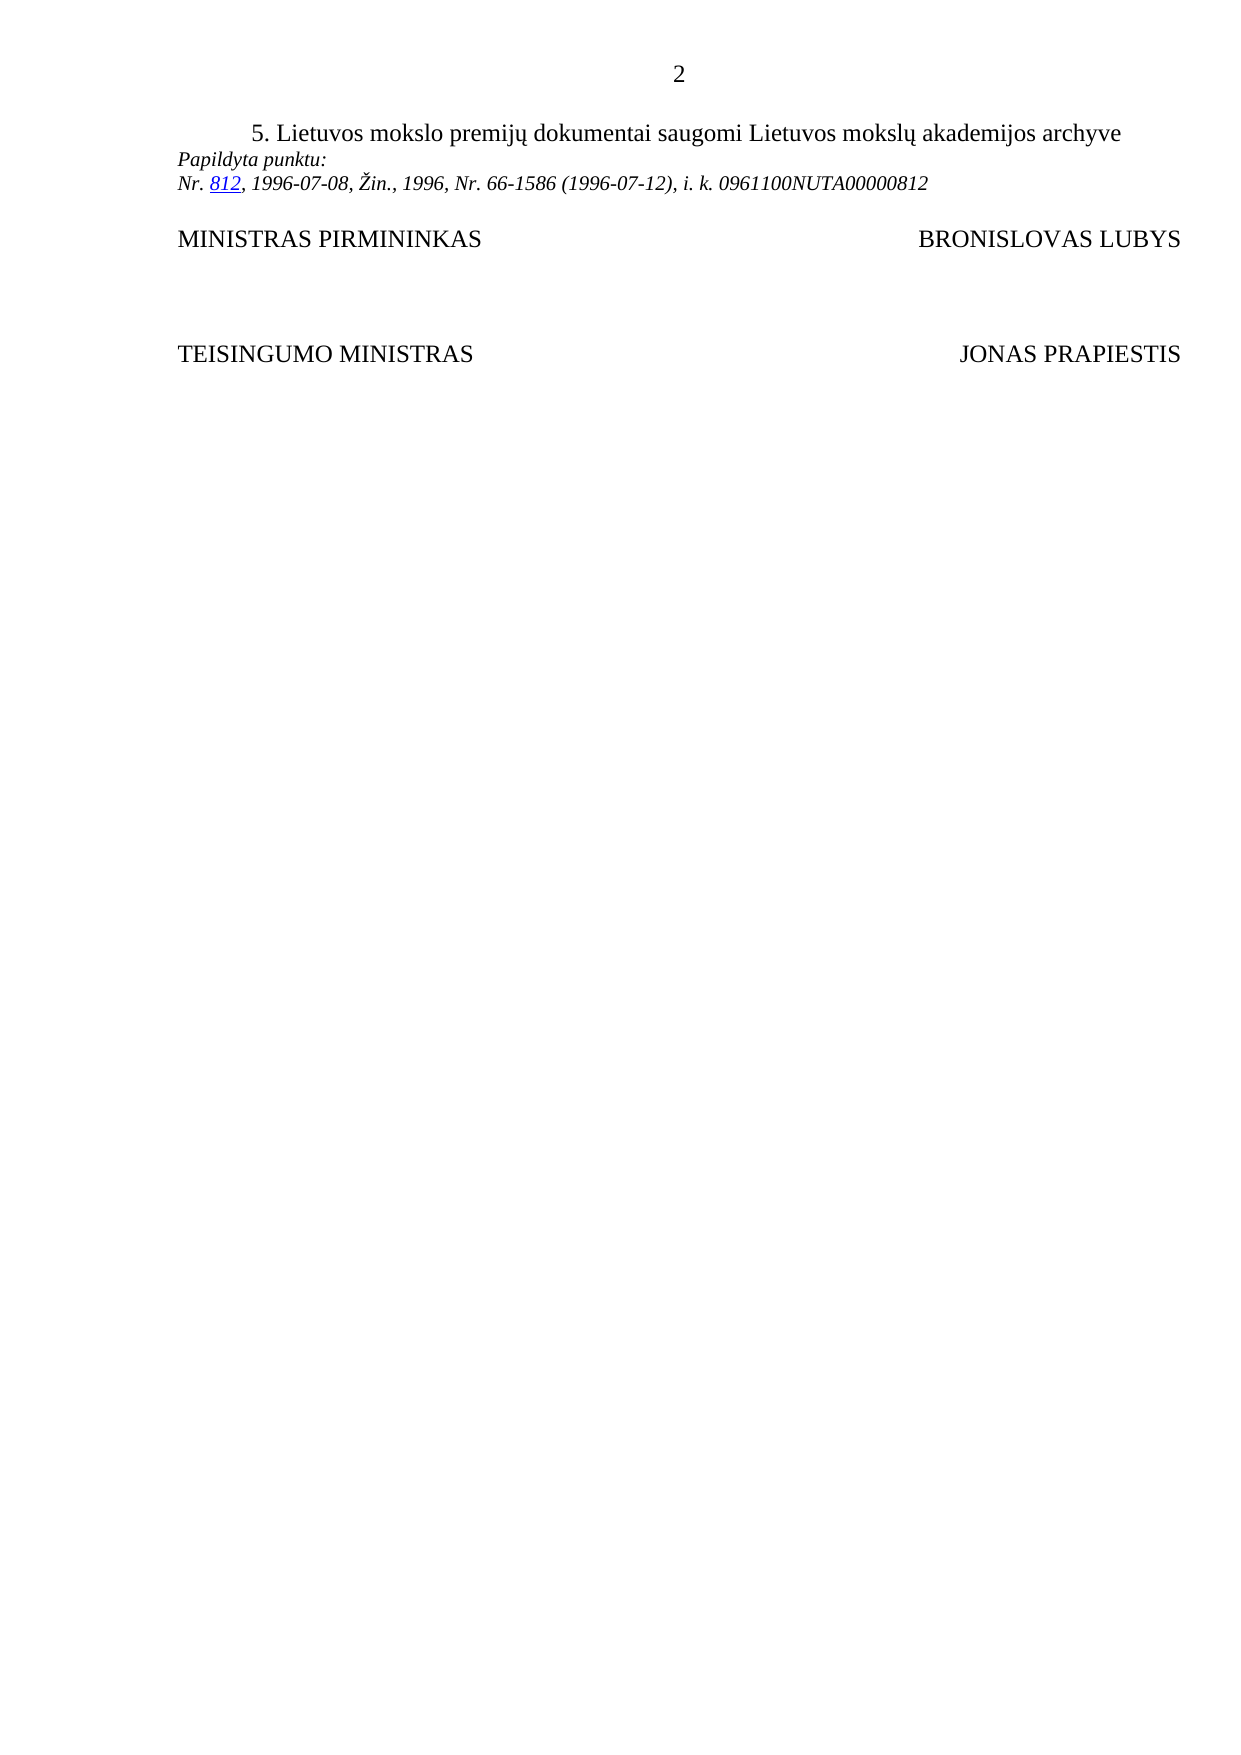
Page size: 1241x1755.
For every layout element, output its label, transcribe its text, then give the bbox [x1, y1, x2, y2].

text 5. Lietuvos mokslo premijų dokumentai saugomi Lietuvos mokslų akademijos archyve [177, 118, 1181, 147]
text Papildyta punktu: [177, 147, 1181, 171]
text MINISTRAS PIRMININKAS BRONISLOVAS LUBYS [177, 224, 1181, 252]
text TEISINGUMO MINISTRAS JONAS PRAPIESTIS [177, 339, 1181, 367]
text Nr. 812, 1996-07-08, Žin., 1996, Nr. 66-1586 (1996-07-12), i. k. 0961100NUTA00000812 [177, 171, 1181, 195]
